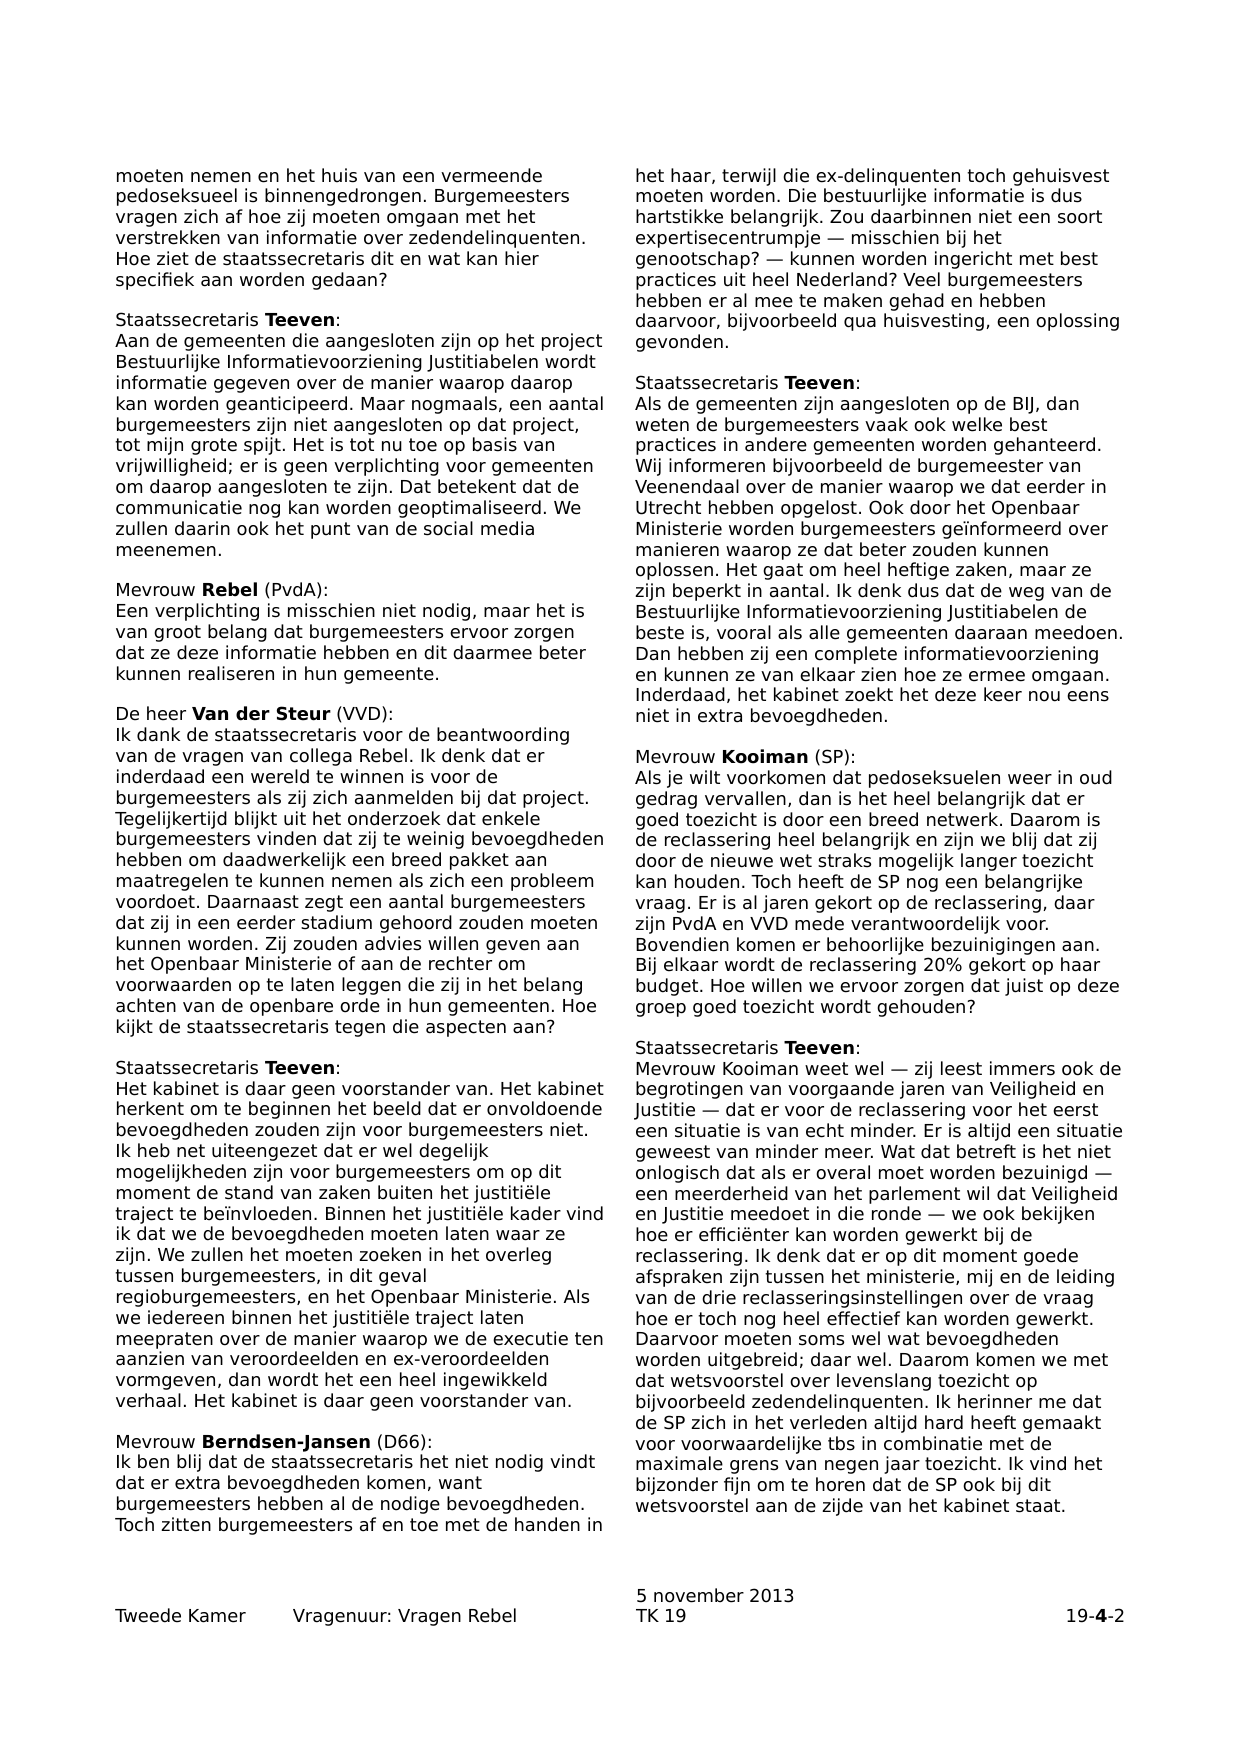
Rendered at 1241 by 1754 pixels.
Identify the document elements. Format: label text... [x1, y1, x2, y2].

text Als je wilt voorkomen dat pedoseksuelen weer in oud gedrag vervallen, dan is het heel belangrijk dat er goed toezicht is door een breed netwerk. Daarom is de reclassering heel belangrijk en zijn we blij dat zij door de nieuwe wet straks mogelijk langer toezicht kan houden. Toch heeft de SP nog een belangrijke vraag. Er is al jaren gekort op de reclassering, daar zijn PvdA en VVD mede verantwoordelijk voor. Bovendien komen er behoorlijke bezuinigingen aan. Bij elkaar wordt de reclassering 20% gekort op haar budget. Hoe willen we ervoor zorgen dat juist op deze groep goed toezicht wordt gehouden? [635, 768, 1125, 1018]
text Mevrouw Berndsen-Jansen (D66): [115, 1432, 605, 1452]
text Mevrouw Kooiman weet wel — zij leest immers ook de begrotingen van voorgaande jaren van Veiligheid en Justitie — dat er voor de reclassering voor het eerst een situatie is van echt minder. Er is altijd een situatie geweest van minder meer. Wat dat betreft is het niet onlogisch dat als er overal moet worden bezuinigd — een meerderheid van het parlement wil dat Veiligheid en Justitie meedoet in die ronde — we ook bekijken hoe er efficiënter kan worden gewerkt bij de reclassering. Ik denk dat er op dit moment goede afspraken zijn tussen het ministerie, mij en de leiding van de drie reclasseringsinstellingen over de vraag hoe er toch nog heel effectief kan worden gewerkt. Daarvoor moeten soms wel wat bevoegdheden worden uitgebreid; daar wel. Daarom komen we met dat wetsvoorstel over levenslang toezicht op bijvoorbeeld zedendelinquenten. Ik herinner me dat de SP zich in het verleden altijd hard heeft gemaakt voor voorwaardelijke tbs in combinatie met de maximale grens van negen jaar toezicht. Ik vind het bijzonder fijn om te horen dat de SP ook bij dit wetsvoorstel aan de zijde van het kabinet staat. [635, 1058, 1125, 1517]
text Ik ben blij dat de staatssecretaris het niet nodig vindt dat er extra bevoegdheden komen, want burgemeesters hebben al de nodige bevoegdheden. Toch zitten burgemeesters af en toe met de handen in [115, 1452, 605, 1536]
text Als de gemeenten zijn aangesloten op de BIJ, dan weten de burgemeesters vaak ook welke best practices in andere gemeenten worden gehanteerd. Wij informeren bijvoorbeeld de burgemeester van Veenendaal over de manier waarop we dat eerder in Utrecht hebben opgelost. Ook door het Openbaar Ministerie worden burgemeesters geïnformeerd over manieren waarop ze dat beter zouden kunnen oplossen. Het gaat om heel heftige zaken, maar ze zijn beperkt in aantal. Ik denk dus dat de weg van de Bestuurlijke Informatievoorziening Justitiabelen de beste is, vooral als alle gemeenten daaraan meedoen. Dan hebben zij een complete informatievoorziening en kunnen ze van elkaar zien hoe ze ermee omgaan. Inderdaad, het kabinet zoekt het deze keer nou eens niet in extra bevoegdheden. [635, 393, 1125, 727]
text Een verplichting is misschien niet nodig, maar het is van groot belang dat burgemeesters ervoor zorgen dat ze deze informatie hebben en dit daarmee beter kunnen realiseren in hun gemeente. [115, 601, 605, 684]
text Mevrouw Kooiman (SP): [635, 747, 1125, 768]
text Ik dank de staatssecretaris voor de beantwoording van de vragen van collega Rebel. Ik denk dat er inderdaad een wereld te winnen is voor de burgemeesters als zij zich aanmelden bij dat project. Tegelijkertijd blijkt uit het onderzoek dat enkele burgemeesters vinden dat zij te weinig bevoegdheden hebben om daadwerkelijk een breed pakket aan maatregelen te kunnen nemen als zich een probleem voordoet. Daarnaast zegt een aantal burgemeesters dat zij in een eerder stadium gehoord zouden moeten kunnen worden. Zij zouden advies willen geven aan het Openbaar Ministerie of aan de rechter om voorwaarden op te laten leggen die zij in het belang achten van de openbare orde in hun gemeenten. Hoe kijkt de staatssecretaris tegen die aspecten aan? [115, 725, 605, 1037]
text Mevrouw Rebel (PvdA): [115, 580, 605, 601]
text moeten nemen en het huis van een vermeende pedoseksueel is binnengedrongen. Burgemeesters vragen zich af hoe zij moeten omgaan met het verstrekken van informatie over zedendelinquenten. Hoe ziet de staatssecretaris dit en wat kan hier specifiek aan worden gedaan? [115, 165, 605, 290]
text Het kabinet is daar geen voorstander van. Het kabinet herkent om te beginnen het beeld dat er onvoldoende bevoegdheden zouden zijn voor burgemeesters niet. Ik heb net uiteengezet dat er wel degelijk mogelijkheden zijn voor burgemeesters om op dit moment de stand van zaken buiten het justitiële traject te beïnvloeden. Binnen het justitiële kader vind ik dat we de bevoegdheden moeten laten waar ze zijn. We zullen het moeten zoeken in het overleg tussen burgemeesters, in dit geval regioburgemeesters, en het Openbaar Ministerie. Als we iedereen binnen het justitiële traject laten meepraten over de manier waarop we de executie ten aanzien van veroordeelden en ex-veroordeelden vormgeven, dan wordt het een heel ingewikkeld verhaal. Het kabinet is daar geen voorstander van. [115, 1078, 605, 1412]
text Staatssecretaris Teeven: [115, 310, 605, 331]
text het haar, terwijl die ex-delinquenten toch gehuisvest moeten worden. Die bestuurlijke informatie is dus hartstikke belangrijk. Zou daarbinnen niet een soort expertisecentrumpje — misschien bij het genootschap? — kunnen worden ingericht met best practices uit heel Nederland? Veel burgemeesters hebben er al mee te maken gehad en hebben daarvoor, bijvoorbeeld qua huisvesting, een oplossing gevonden. [635, 165, 1125, 353]
text Staatssecretaris Teeven: [115, 1057, 605, 1078]
text Staatssecretaris Teeven: [635, 1038, 1125, 1058]
text Staatssecretaris Teeven: [635, 373, 1125, 393]
text Aan de gemeenten die aangesloten zijn op het project Bestuurlijke Informatievoorziening Justitiabelen wordt informatie gegeven over de manier waarop daarop kan worden geanticipeerd. Maar nogmaals, een aantal burgemeesters zijn niet aangesloten op dat project, tot mijn grote spijt. Het is tot nu toe op basis van vrijwilligheid; er is geen verplichting voor gemeenten om daarop aangesloten te zijn. Dat betekent dat de communicatie nog kan worden geoptimaliseerd. We zullen daarin ook het punt van de social media meenemen. [115, 331, 605, 560]
text De heer Van der Steur (VVD): [115, 704, 605, 725]
